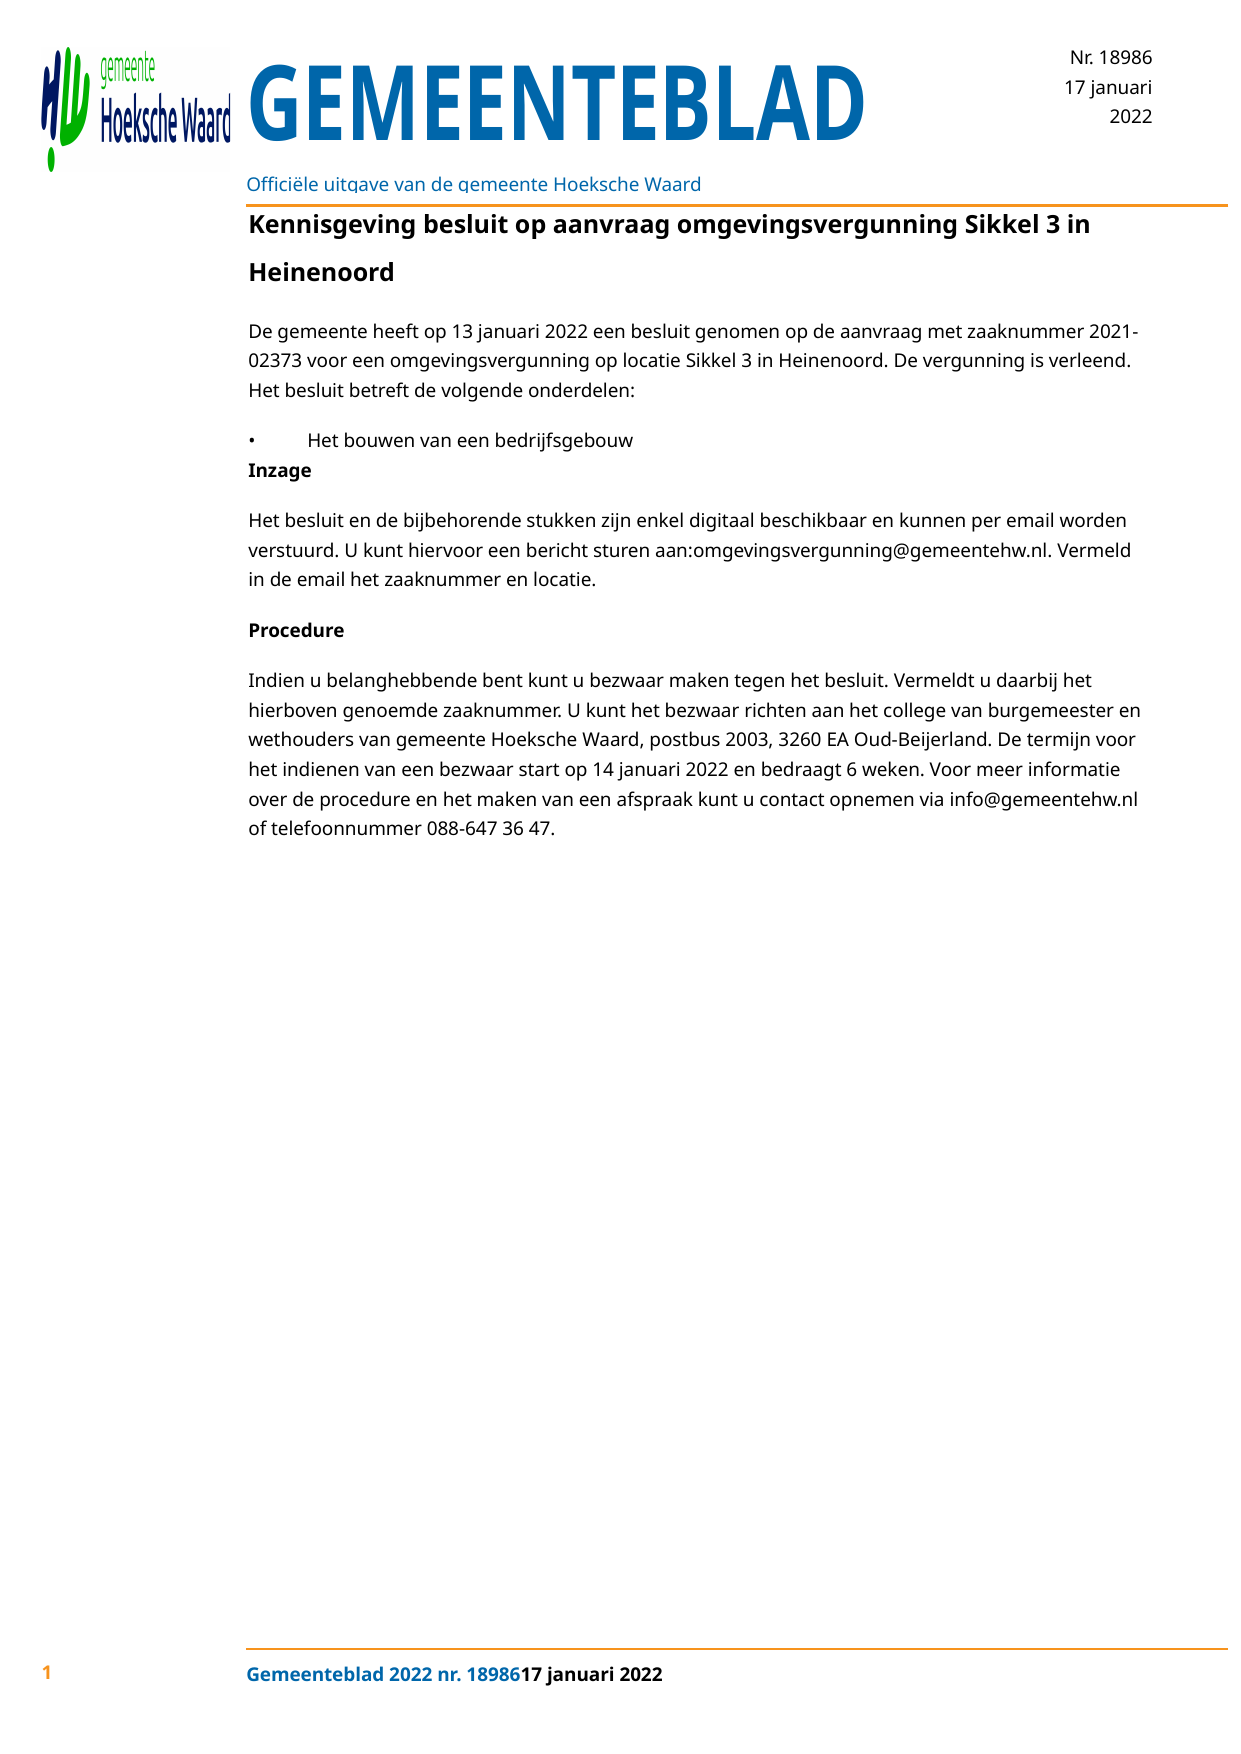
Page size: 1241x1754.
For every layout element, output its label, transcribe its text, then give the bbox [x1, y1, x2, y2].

text Kennisgeving besluit op aanvraag omgevingsvergunning Sikkel 3 in Heinenoord [248, 207, 1152, 288]
picture [41, 47, 231, 172]
text Inzage [248, 457, 1152, 483]
text Het besluit en de bijbehorende stukken zijn enkel digitaal beschikbaar en kunnen per email worden verstuurd. U kunt hiervoor een bericht sturen aan:omgevingsvergunning@gemeentehw.nl. Vermeld in de email het zaaknummer en locatie. [248, 507, 1152, 592]
text Procedure [248, 617, 1152, 643]
text De gemeente heeft op 13 januari 2022 een besluit genomen op de aanvraag met zaaknummer 2021-02373 voor een omgevingsvergunning op locatie Sikkel 3 in Heinenoord. De vergunning is verleend. Het besluit betreft de volgende onderdelen: [248, 318, 1152, 403]
list Het bouwen van een bedrijfsgebouw [248, 427, 1152, 453]
text Indien u belanghebbende bent kunt u bezwaar maken tegen het besluit. Vermeldt u daarbij het hierboven genoemde zaaknummer. U kunt het bezwaar richten aan het college van burgemeester en wethouders van gemeente Hoeksche Waard, postbus 2003, 3260 EA Oud-Beijerland. De termijn voor het indienen van een bezwaar start op 14 januari 2022 en bedraagt 6 weken. Voor meer informatie over de procedure en het maken van een afspraak kunt u contact opnemen via info@gemeentehw.nl of telefoonnummer 088-647 36 47. [248, 667, 1152, 841]
